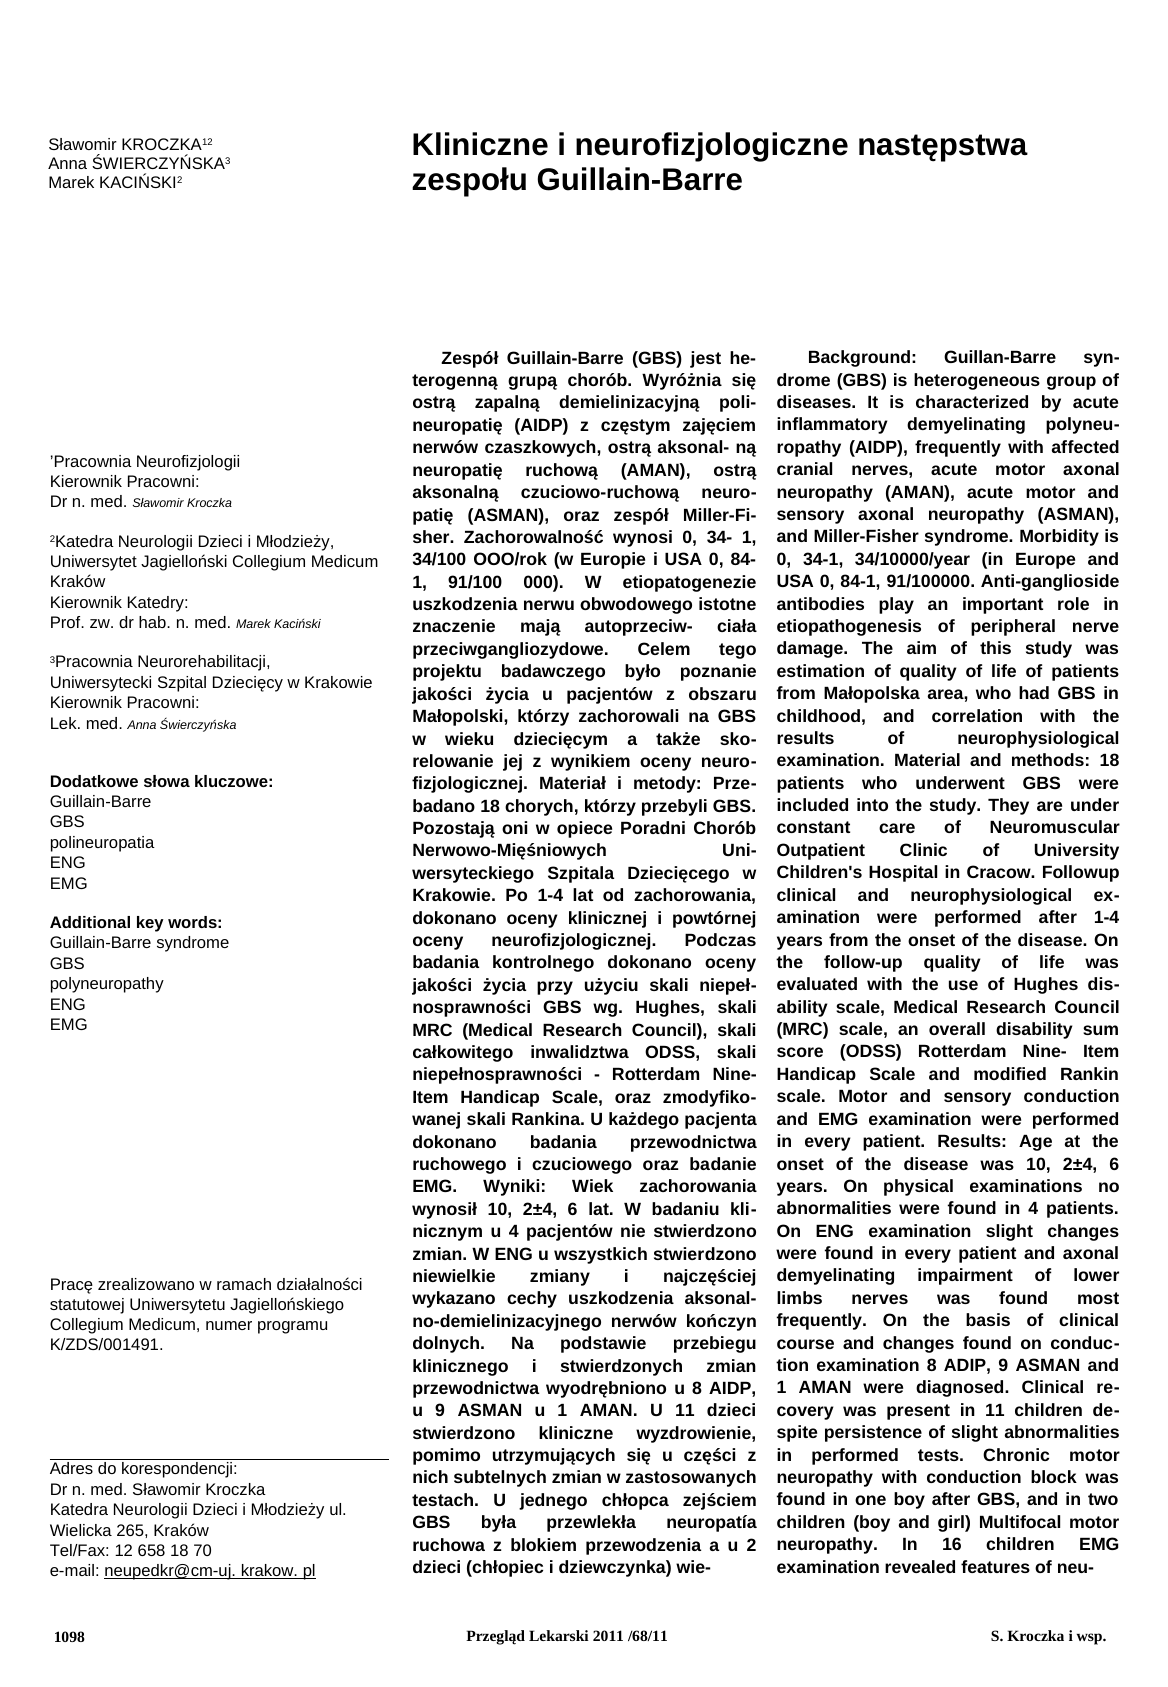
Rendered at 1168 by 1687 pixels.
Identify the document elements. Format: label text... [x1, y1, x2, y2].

text Uniwersytet Jagielloński Collegium Medicum Kraków [49, 552, 389, 591]
text GBS [49, 953, 389, 973]
text ENG [49, 853, 389, 872]
text Pracę zrealizowano w ramach działalności statutowej Uniwersytetu Jagiellońskiego Collegium Medicum, numer programu K/ZDS/001491. [49, 1274, 389, 1354]
text Prof. zw. dr hab. n. med. Marek Kaciński [49, 613, 389, 632]
text EMG [49, 873, 389, 893]
text ENG [49, 994, 389, 1013]
text 2Katedra Neurologii Dzieci i Młodzieży, [49, 531, 389, 551]
subtitle Kliniczne i neurofizjologiczne następstwa zespołu Guillain-Barre [411, 126, 1119, 197]
text Dodatkowe słowa kluczowe: [49, 771, 389, 791]
text Anna ŚWIERCZYŃSKA3 [48, 154, 238, 173]
text Kierownik Katedry: [49, 593, 389, 612]
text Tel/Fax: 12 658 18 70 [49, 1541, 389, 1560]
text e-mail: neupedkr@cm-uj. krakow. pl [49, 1561, 389, 1580]
text Przegląd Lekarski 2011 /68/11 [466, 1626, 703, 1644]
text Zespół Guillain-Barre (GBS) jest he- terogenną grupą chorób. Wyróżnia się ostrą zapalną demielinizacyjną poli- neuropatię (AIDP) z częstym zajęciem nerwów czaszkowych, ostrą aksonal- ną neuropatię ruchową (AMAN), ostrą aksonalną czuciowo-ruchową neuro­patię (ASMAN), oraz zespół Miller-Fi- sher. Zachorowalność wynosi 0, 34- 1, 34/100 OOO/rok (w Europie i USA 0, 84- 1, 91/100 000). W etiopatogenezie uszkodzenia nerwu obwodowego istotne znaczenie mają autoprzeciw- ciała przeciwgangliozydowe. Celem tego projektu badawczego było pozna­nie jakości życia u pacjentów z obsza­ru Małopolski, którzy zachorowali na GBS w wieku dziecięcym a także sko­relowanie jej z wynikiem oceny neuro­fizjologicznej. Materiał i metody: Prze­badano 18 chorych, którzy przebyli GBS. Pozostają oni w opiece Poradni Chorób Nerwowo-Mięśniowych Uni­wersyteckiego Szpitala Dziecięcego w Krakowie. Po 1-4 lat od zachorowania, dokonano oceny klinicznej i powtórnej oceny neurofizjologicznej. Podczas badania kontrolnego dokonano oceny jakości życia przy użyciu skali niepeł­nosprawności GBS wg. Hughes, skali MRC (Medical Research Council), skali całkowitego inwalidztwa ODSS, skali niepełnosprawności - Rotterdam Nine- Item Handicap Scale, oraz zmodyfiko­wanej skali Rankina. U każdego pa­cjenta dokonano badania przewodnic­twa ruchowego i czuciowego oraz ba­danie EMG. Wyniki: Wiek zachorowa­nia wynosił 10, 2±4, 6 lat. W badaniu kli­nicznym u 4 pacjentów nie stwierdzo­no zmian. W ENG u wszystkich stwier­dzono niewielkie zmiany i najczęściej wykazano cechy uszkodzenia aksonal- no-demielinizacyjnego nerwów koń­czyn dolnych. Na podstawie przebie­gu klinicznego i stwierdzonych zmian przewodnictwa wyodrębniono u 8 AIDP, u 9 ASMAN u 1 AMAN. U 11 dzie­ci stwierdzono kliniczne wyzdrowienie, pomimo utrzymujących się u części z nich subtelnych zmian w zastosowa­nych testach. U jednego chłopca zej­ściem GBS była przewlekła neuropa­tía ruchowa z blokiem przewodzenia a u 2 dzieci (chłopiec i dziewczynka) wie- [412, 347, 756, 1577]
text Sławomir KROCZKA12 [48, 134, 238, 154]
text Kierownik Pracowni: [49, 472, 389, 491]
text Uniwersytecki Szpital Dziecięcy w Krakowie Kierownik Pracowni: [49, 673, 389, 712]
text Lek. med. Anna Świerczyńska [49, 713, 389, 733]
text Marek KACIŃSKI2 [48, 173, 238, 192]
text polineuropatia [49, 833, 389, 852]
text Guillain-Barre syndrome [49, 933, 389, 952]
text EMG [49, 1015, 389, 1034]
text Background: Guillan-Barre syn­drome (GBS) is heterogeneous group of diseases. It is characterized by acute inflammatory demyelinating polyneu­ropathy (AIDP), frequently with af­fected cranial nerves, acute motor ax­onal neuropathy (AMAN), acute motor and sensory axonal neuropathy (ASMAN), and Miller-Fisher syndrome. Morbidity is 0, 34-1, 34/10000/year (in Europe and USA 0, 84-1, 91/100000. Anti-ganglioside antibodies play an important role in etiopathogenesis of peripheral nerve damage. The aim of this study was estimation of quality of life of patients from Małopolska area, who had GBS in childhood, and corre­lation with the results of neurophysi­ological examination. Material and methods: 18 patients who underwent GBS were included into the study. They are under constant care of Neuromus­cular Outpatient Clinic of University Children's Hospital in Cracow. Follow­up clinical and neurophysiological ex­amination were performed after 1-4 years from the onset of the disease. On the follow-up quality of life was evaluated with the use of Hughes dis­ability scale, Medical Research Coun­cil (MRC) scale, an overall disability sum score (ODSS) Rotterdam Nine- Item Handicap Scale and modified Rankin scale. Motor and sensory con­duction and EMG examination were performed in every patient. Results: Age at the onset of the disease was 10, 2±4, 6 years. On physical examina­tions no abnormalities were found in 4 patients. On ENG examination slight changes were found in every patient and axonal demyelinating impairment of lower limbs nerves was found most frequently. On the basis of clinical course and changes found on conduc­tion examination 8 ADIP, 9 ASMAN and 1 AMAN were diagnosed. Clinical re­covery was present in 11 children de­spite persistence of slight abnormali­ties in performed tests. Chronic mo­tor neuropathy with conduction block was found in one boy after GBS, and in two children (boy and girl) Multifocal motor neuropathy. In 16 children EMG examination revealed features of neu- [776, 347, 1119, 1577]
text 3Pracownia Neurorehabilitacji, [49, 652, 389, 671]
text Additional key words: [49, 913, 389, 932]
text polyneuropathy [49, 974, 389, 993]
text S. Kroczka i wsp. [991, 1626, 1118, 1644]
text 1098 [53, 1627, 91, 1645]
text Katedra Neurologii Dzieci i Młodzieży ul. Wielicka 265, Kraków [49, 1500, 389, 1539]
text Dr n. med. Sławomir Kroczka [49, 492, 389, 511]
text ’Pracownia Neurofizjologii [49, 451, 389, 471]
text Guillain-Barre [49, 792, 389, 811]
text Dr n. med. Sławomir Kroczka [49, 1479, 389, 1499]
text GBS [49, 812, 389, 831]
text Adres do korespondencji: [49, 1460, 389, 1478]
